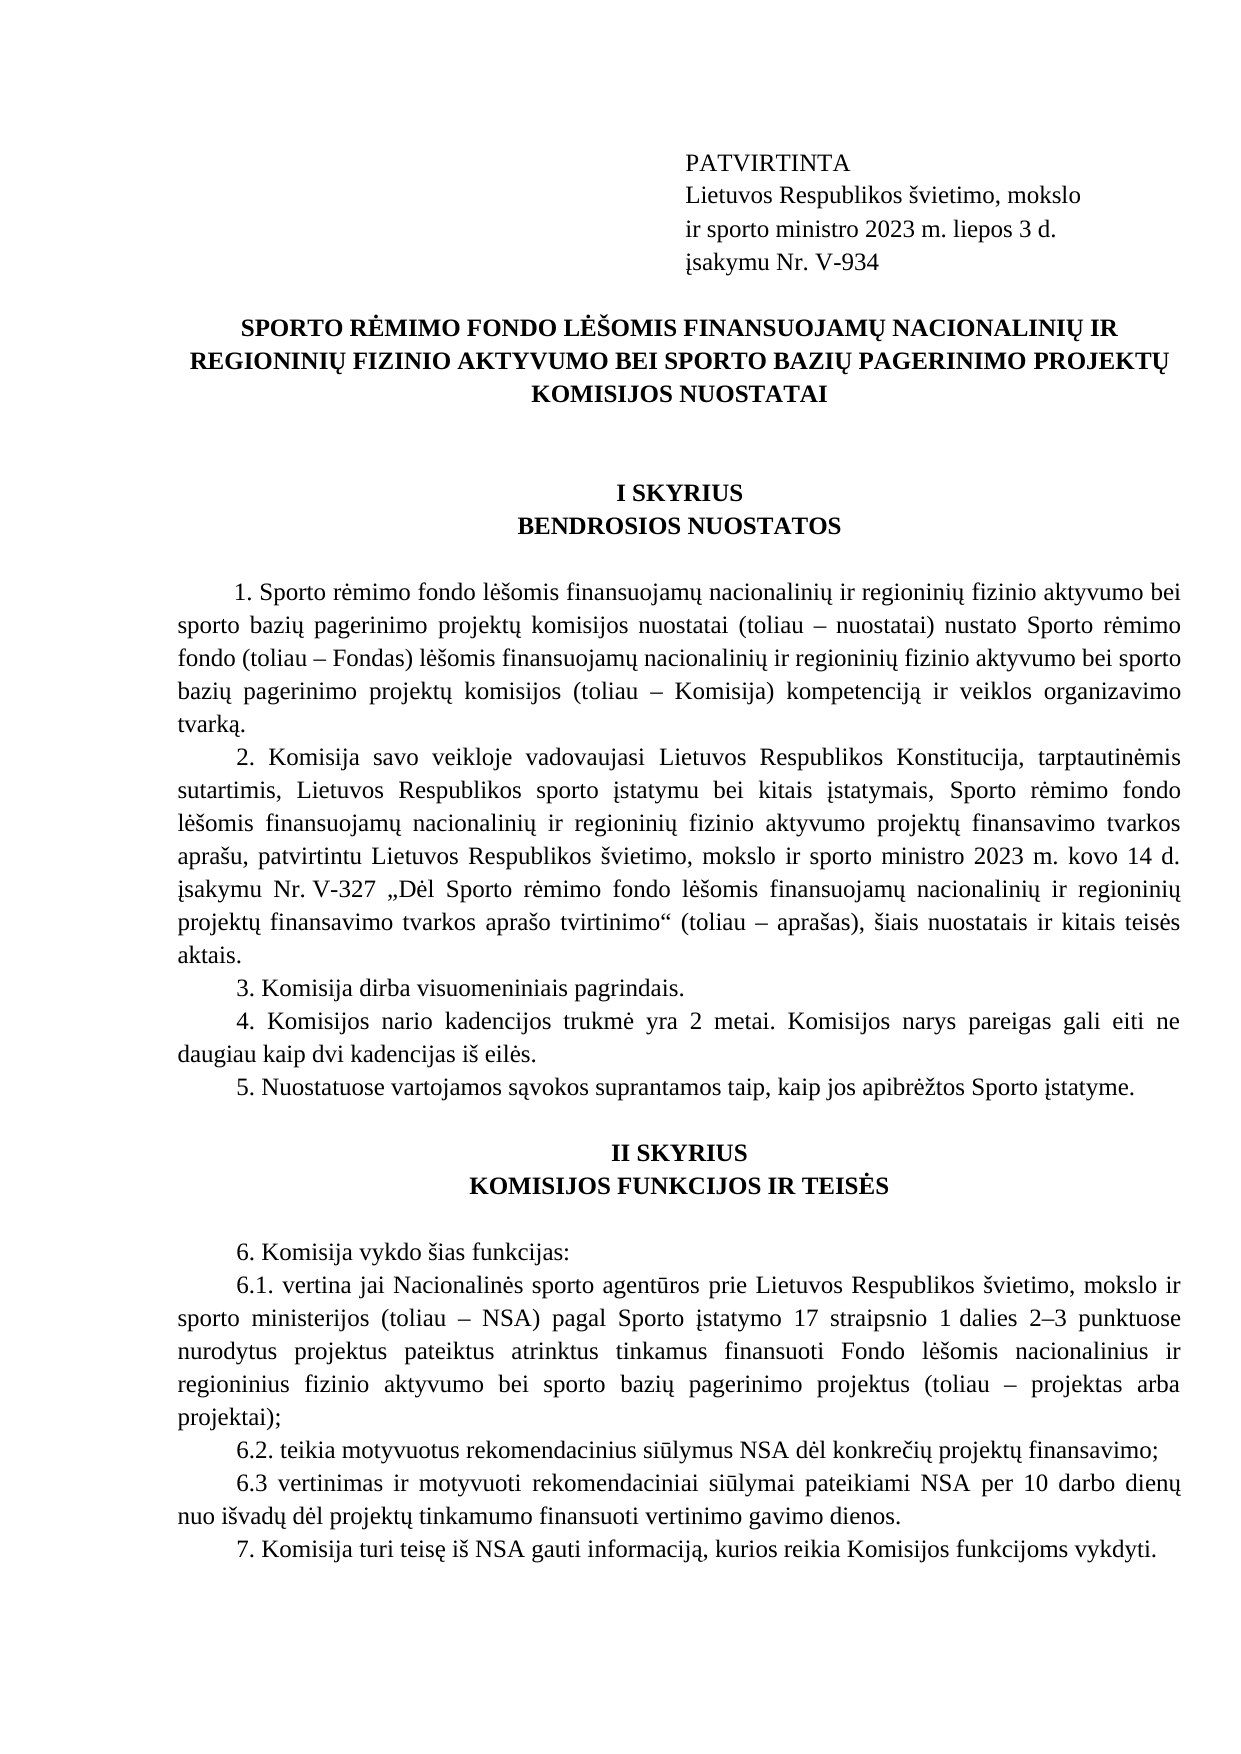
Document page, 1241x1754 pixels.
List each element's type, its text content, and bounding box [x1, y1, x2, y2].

text 6. Komisija vykdo šias funkcijas: [177, 1237, 1181, 1266]
text 1. Sporto rėmimo fondo lėšomis finansuojamų nacionalinių ir regioninių fizinio aktyvumo bei sporto bazių pagerinimo projektų komisijos nuostatai (toliau – nuostatai) nustato Sporto rėmimo fondo (toliau – Fondas) lėšomis finansuojamų nacionalinių ir regioninių fizinio aktyvumo bei sporto bazių pagerinimo projektų komisijos (toliau – Komisija) kompetenciją ir veiklos organizavimo tvarką. [177, 577, 1182, 738]
text II SKYRIUS [177, 1138, 1181, 1167]
text Lietuvos Respublikos švietimo, mokslo [177, 181, 1181, 209]
text KOMISIJOS FUNKCIJOS IR TEISĖS [177, 1171, 1181, 1200]
text ir sporto ministro 2023 m. liepos 3 d. [177, 214, 1181, 242]
text 6.1. vertina jai Nacionalinės sporto agentūros prie Lietuvos Respublikos švietimo, mokslo ir sporto ministerijos (toliau – NSA) pagal Sporto įstatymo 17 straipsnio 1 dalies 2–3 punktuose nurodytus projektus pateiktus atrinktus tinkamus finansuoti Fondo lėšomis nacionalinius ir regioninius fizinio aktyvumo bei sporto bazių pagerinimo projektus (toliau – projektas arba projektai); [177, 1270, 1181, 1431]
text 3. Komisija dirba visuomeniniais pagrindais. [177, 973, 1181, 1002]
text 5. Nuostatuose vartojamos sąvokos suprantamos taip, kaip jos apibrėžtos Sporto įstatyme. [177, 1072, 1181, 1101]
text BENDROSIOS NUOSTATOS [177, 511, 1182, 539]
text 7. Komisija turi teisę iš NSA gauti informaciją, kurios reikia Komisijos funkcijoms vykdyti. [177, 1534, 1181, 1563]
text 6.2. teikia motyvuotus rekomendacinius siūlymus NSA dėl konkrečių projektų finansavimo; [177, 1435, 1181, 1464]
text 4. Komisijos nario kadencijos trukmė yra 2 metai. Komisijos narys pareigas gali eiti ne daugiau kaip dvi kadencijas iš eilės. [177, 1006, 1181, 1068]
text 6.3 vertinimas ir motyvuoti rekomendaciniai siūlymai pateikiami NSA per 10 darbo dienų nuo išvadų dėl projektų tinkamumo finansuoti vertinimo gavimo dienos. [177, 1468, 1181, 1530]
text SPORTO RĖMIMO FONDO LĖŠOMIS FINANSUOJAMŲ NACIONALINIŲ IR REGIONINIŲ FIZINIO AKTYVUMO BEI SPORTO BAZIŲ PAGERINIMO PROJEKTŲ KOMISIJOS NUOSTATAI [177, 313, 1182, 407]
text I SKYRIUS [177, 478, 1182, 507]
text įsakymu Nr. V-934 [177, 247, 1181, 275]
text PATVIRTINTA [177, 148, 1181, 176]
text 2. Komisija savo veikloje vadovaujasi Lietuvos Respublikos Konstitucija, tarptautinėmis sutartimis, Lietuvos Respublikos sporto įstatymu bei kitais įstatymais, Sporto rėmimo fondo lėšomis finansuojamų nacionalinių ir regioninių fizinio aktyvumo projektų finansavimo tvarkos aprašu, patvirtintu Lietuvos Respublikos švietimo, mokslo ir sporto ministro 2023 m. kovo 14 d. įsakymu Nr. V-327 „Dėl Sporto rėmimo fondo lėšomis finansuojamų nacionalinių ir regioninių projektų finansavimo tvarkos aprašo tvirtinimo“ (toliau – aprašas), šiais nuostatais ir kitais teisės aktais. [177, 742, 1181, 969]
